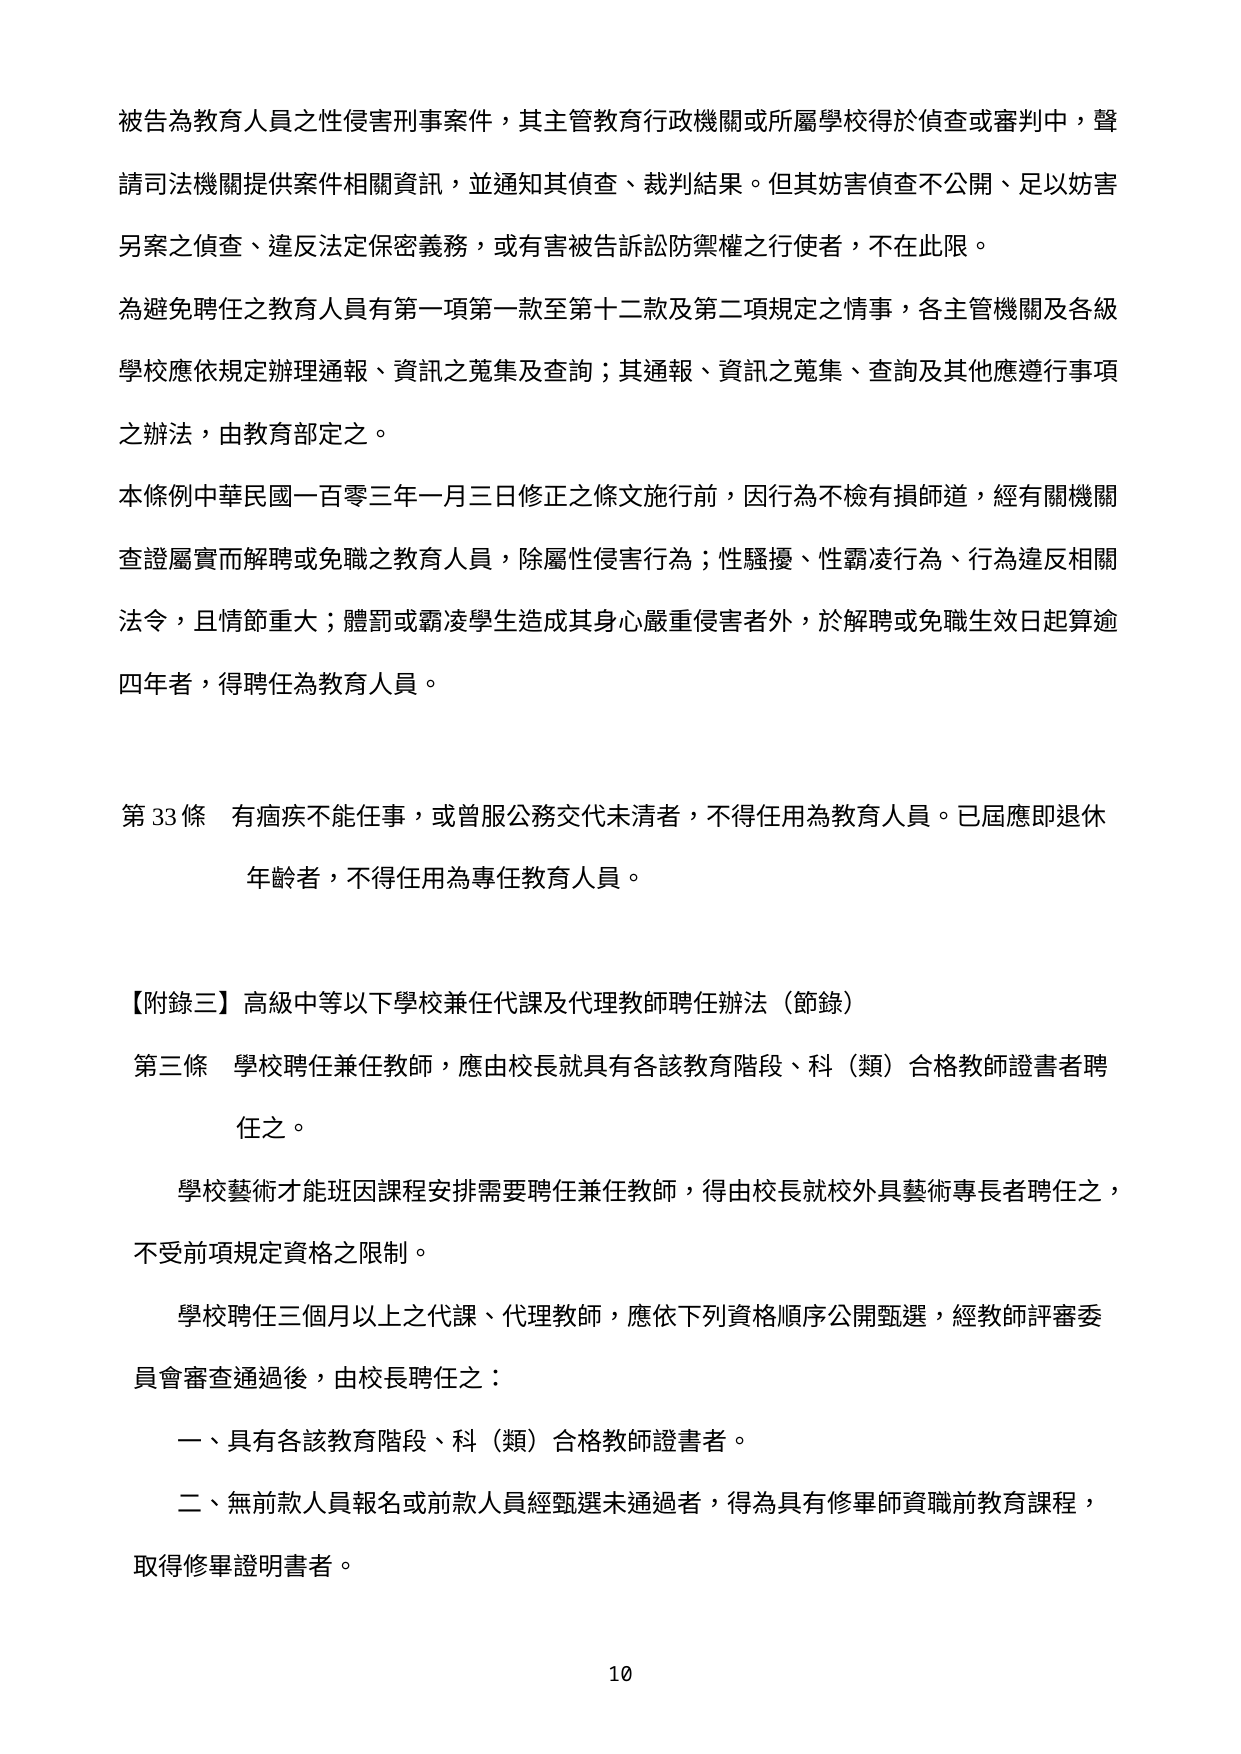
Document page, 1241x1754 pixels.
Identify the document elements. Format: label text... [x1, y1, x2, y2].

text 【附錄三】高級中等以下學校兼任代課及代理教師聘任辦法（節錄） [118, 960, 1122, 1022]
text 被告為教育人員之性侵害刑事案件，其主管教育行政機關或所屬學校得於偵查或審判中，聲請司法機關提供案件相關資訊，並通知其偵查、裁判結果。但其妨害偵查不公開、足以妨害另案之偵查、違反法定保密義務，或有害被告訴訟防禦權之行使者，不在此限。 [118, 78, 1122, 266]
text 為避免聘任之教育人員有第一項第一款至第十二款及第二項規定之情事，各主管機關及各級學校應依規定辦理通報、資訊之蒐集及查詢；其通報、資訊之蒐集、查詢及其他應遵行事項之辦法，由教育部定之。 [118, 266, 1122, 453]
text 二、無前款人員報名或前款人員經甄選未通過者，得為具有修畢師資職前教育課程，取得修畢證明書者。 [133, 1460, 1122, 1585]
text 學校聘任三個月以上之代課、代理教師，應依下列資格順序公開甄選，經教師評審委員會審查通過後，由校長聘任之： [133, 1272, 1122, 1397]
text 第三條 學校聘任兼任教師，應由校長就具有各該教育階段、科（類）合格教師證書者聘任之。 [133, 1022, 1122, 1147]
text 學校藝術才能班因課程安排需要聘任兼任教師，得由校長就校外具藝術專長者聘任之，不受前項規定資格之限制。 [133, 1147, 1122, 1272]
text 本條例中華民國一百零三年一月三日修正之條文施行前，因行為不檢有損師道，經有關機關查證屬實而解聘或免職之教育人員，除屬性侵害行為；性騷擾、性霸凌行為、行為違反相關法令，且情節重大；體罰或霸凌學生造成其身心嚴重侵害者外，於解聘或免職生效日起算逾四年者，得聘任為教育人員。 [118, 453, 1122, 703]
text 一、具有各該教育階段、科（類）合格教師證書者。 [133, 1397, 1122, 1460]
text 第33條 有痼疾不能任事，或曾服公務交代未清者，不得任用為教育人員。已屆應即退休年齡者，不得任用為專任教育人員。 [122, 772, 1122, 897]
